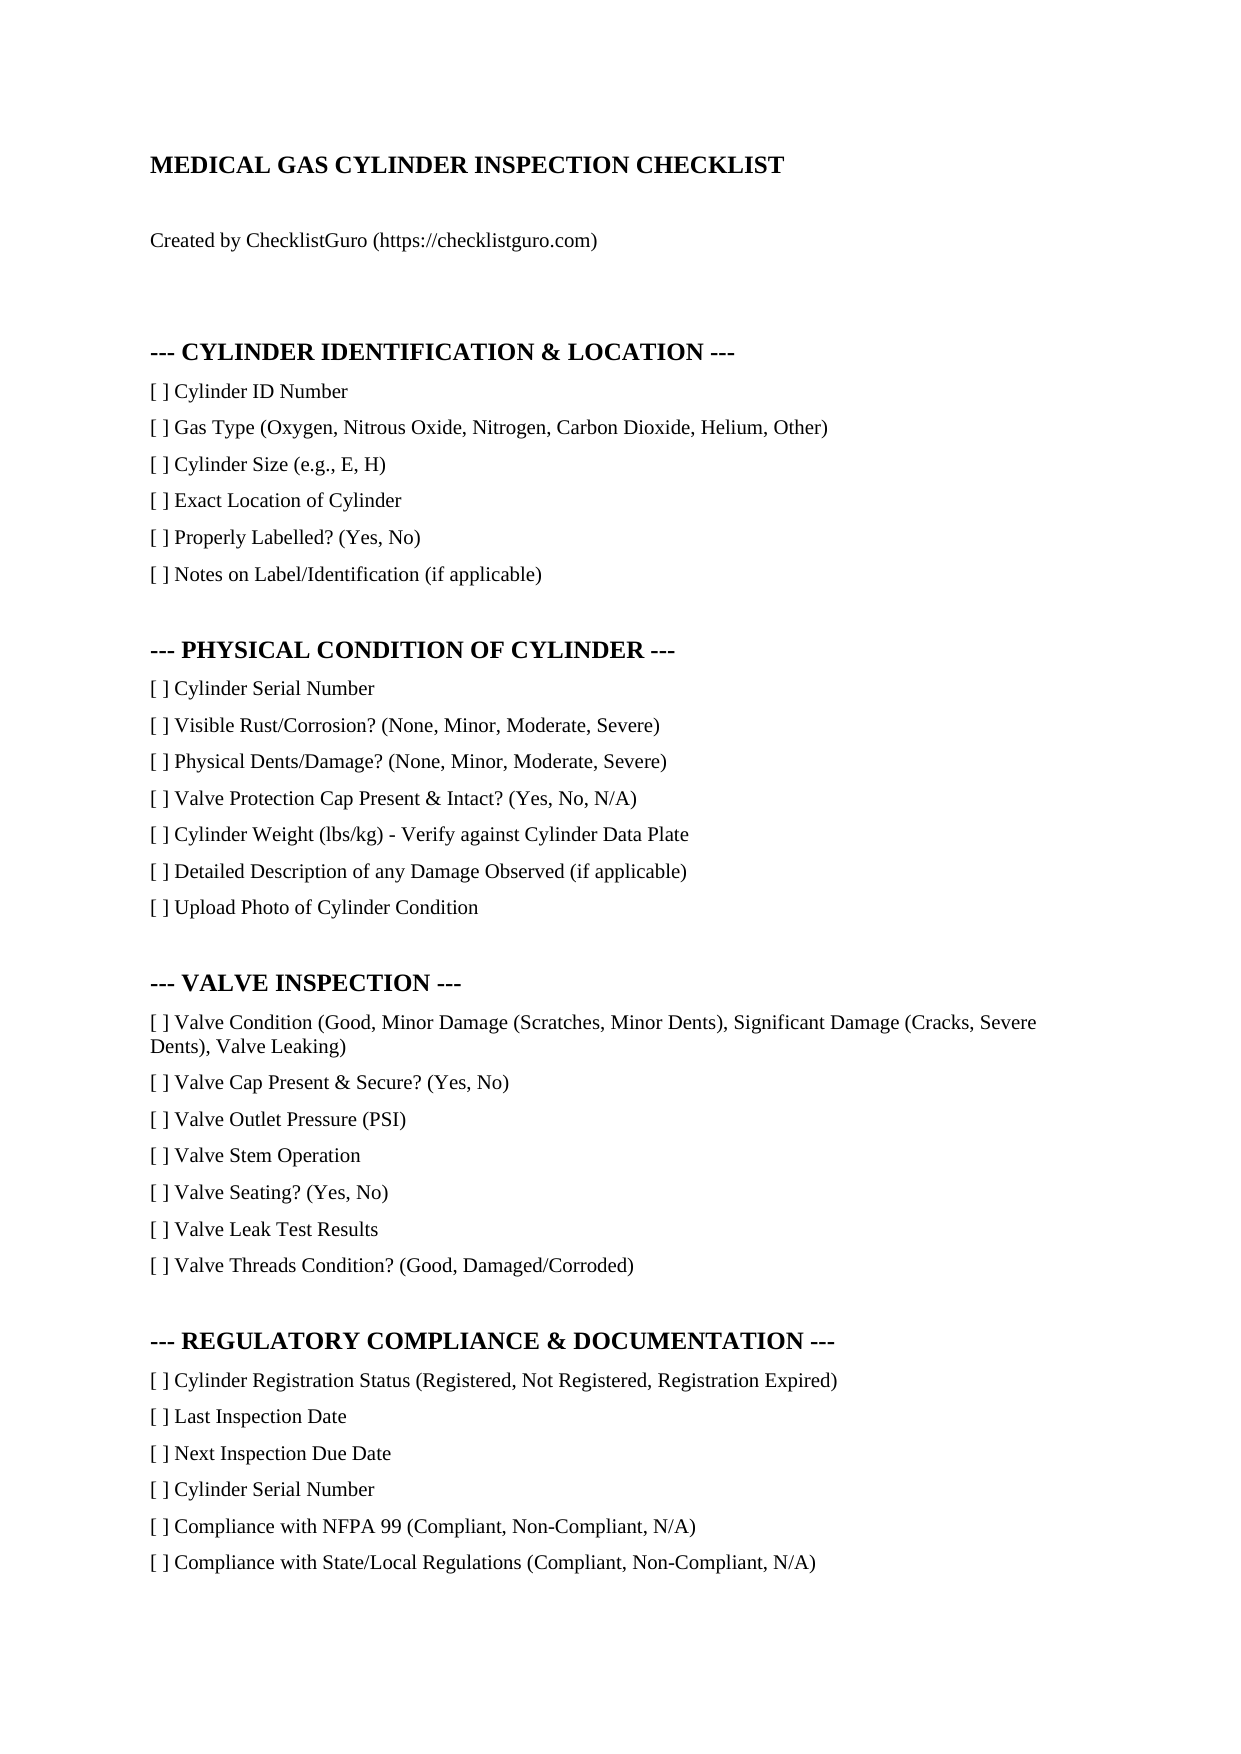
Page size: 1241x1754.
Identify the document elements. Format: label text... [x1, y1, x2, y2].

text [ ] Notes on Label/Identification (if applicable) [150, 562, 1090, 586]
text [ ] Cylinder ID Number [150, 379, 1090, 403]
text [ ] Cylinder Serial Number [150, 1477, 1090, 1501]
text [ ] Gas Type (Oxygen, Nitrous Oxide, Nitrogen, Carbon Dioxide, Helium, Other) [150, 415, 1090, 439]
text [ ] Cylinder Registration Status (Registered, Not Registered, Registration Expired) [150, 1367, 1090, 1392]
text [ ] Valve Stem Operation [150, 1143, 1090, 1167]
text [ ] Compliance with State/Local Regulations (Compliant, Non-Compliant, N/A) [150, 1550, 1090, 1574]
text [ ] Cylinder Serial Number [150, 676, 1090, 700]
text [ ] Valve Condition (Good, Minor Damage (Scratches, Minor Dents), Significant Damage (Cracks, Severe Dents), Valve Leaking) [150, 1010, 1090, 1058]
text [ ] Valve Leak Test Results [150, 1217, 1090, 1241]
text [ ] Valve Threads Condition? (Good, Damaged/Corroded) [150, 1253, 1090, 1277]
text [ ] Valve Seating? (Yes, No) [150, 1180, 1090, 1204]
text [ ] Next Inspection Due Date [150, 1441, 1090, 1465]
text [ ] Physical Dents/Damage? (None, Minor, Moderate, Severe) [150, 749, 1090, 773]
text [ ] Cylinder Size (e.g., E, H) [150, 452, 1090, 476]
text --- VALVE INSPECTION --- [150, 968, 1090, 997]
text [ ] Upload Photo of Cylinder Condition [150, 895, 1090, 919]
text [ ] Compliance with NFPA 99 (Compliant, Non-Compliant, N/A) [150, 1514, 1090, 1538]
text [ ] Detailed Description of any Damage Observed (if applicable) [150, 859, 1090, 883]
text [ ] Exact Location of Cylinder [150, 488, 1090, 512]
text [ ] Properly Labelled? (Yes, No) [150, 525, 1090, 549]
text [ ] Valve Outlet Pressure (PSI) [150, 1107, 1090, 1131]
text MEDICAL GAS CYLINDER INSPECTION CHECKLIST [150, 150, 1090, 179]
text [ ] Valve Cap Present & Secure? (Yes, No) [150, 1070, 1090, 1094]
text [ ] Visible Rust/Corrosion? (None, Minor, Moderate, Severe) [150, 712, 1090, 737]
text --- CYLINDER IDENTIFICATION & LOCATION --- [150, 337, 1090, 366]
text [ ] Valve Protection Cap Present & Intact? (Yes, No, N/A) [150, 786, 1090, 810]
text [ ] Last Inspection Date [150, 1404, 1090, 1428]
text --- REGULATORY COMPLIANCE & DOCUMENTATION --- [150, 1326, 1090, 1355]
text Created by ChecklistGuro (https://checklistguro.com) [150, 228, 1090, 252]
text --- PHYSICAL CONDITION OF CYLINDER --- [150, 635, 1090, 663]
text [ ] Cylinder Weight (lbs/kg) - Verify against Cylinder Data Plate [150, 822, 1090, 846]
